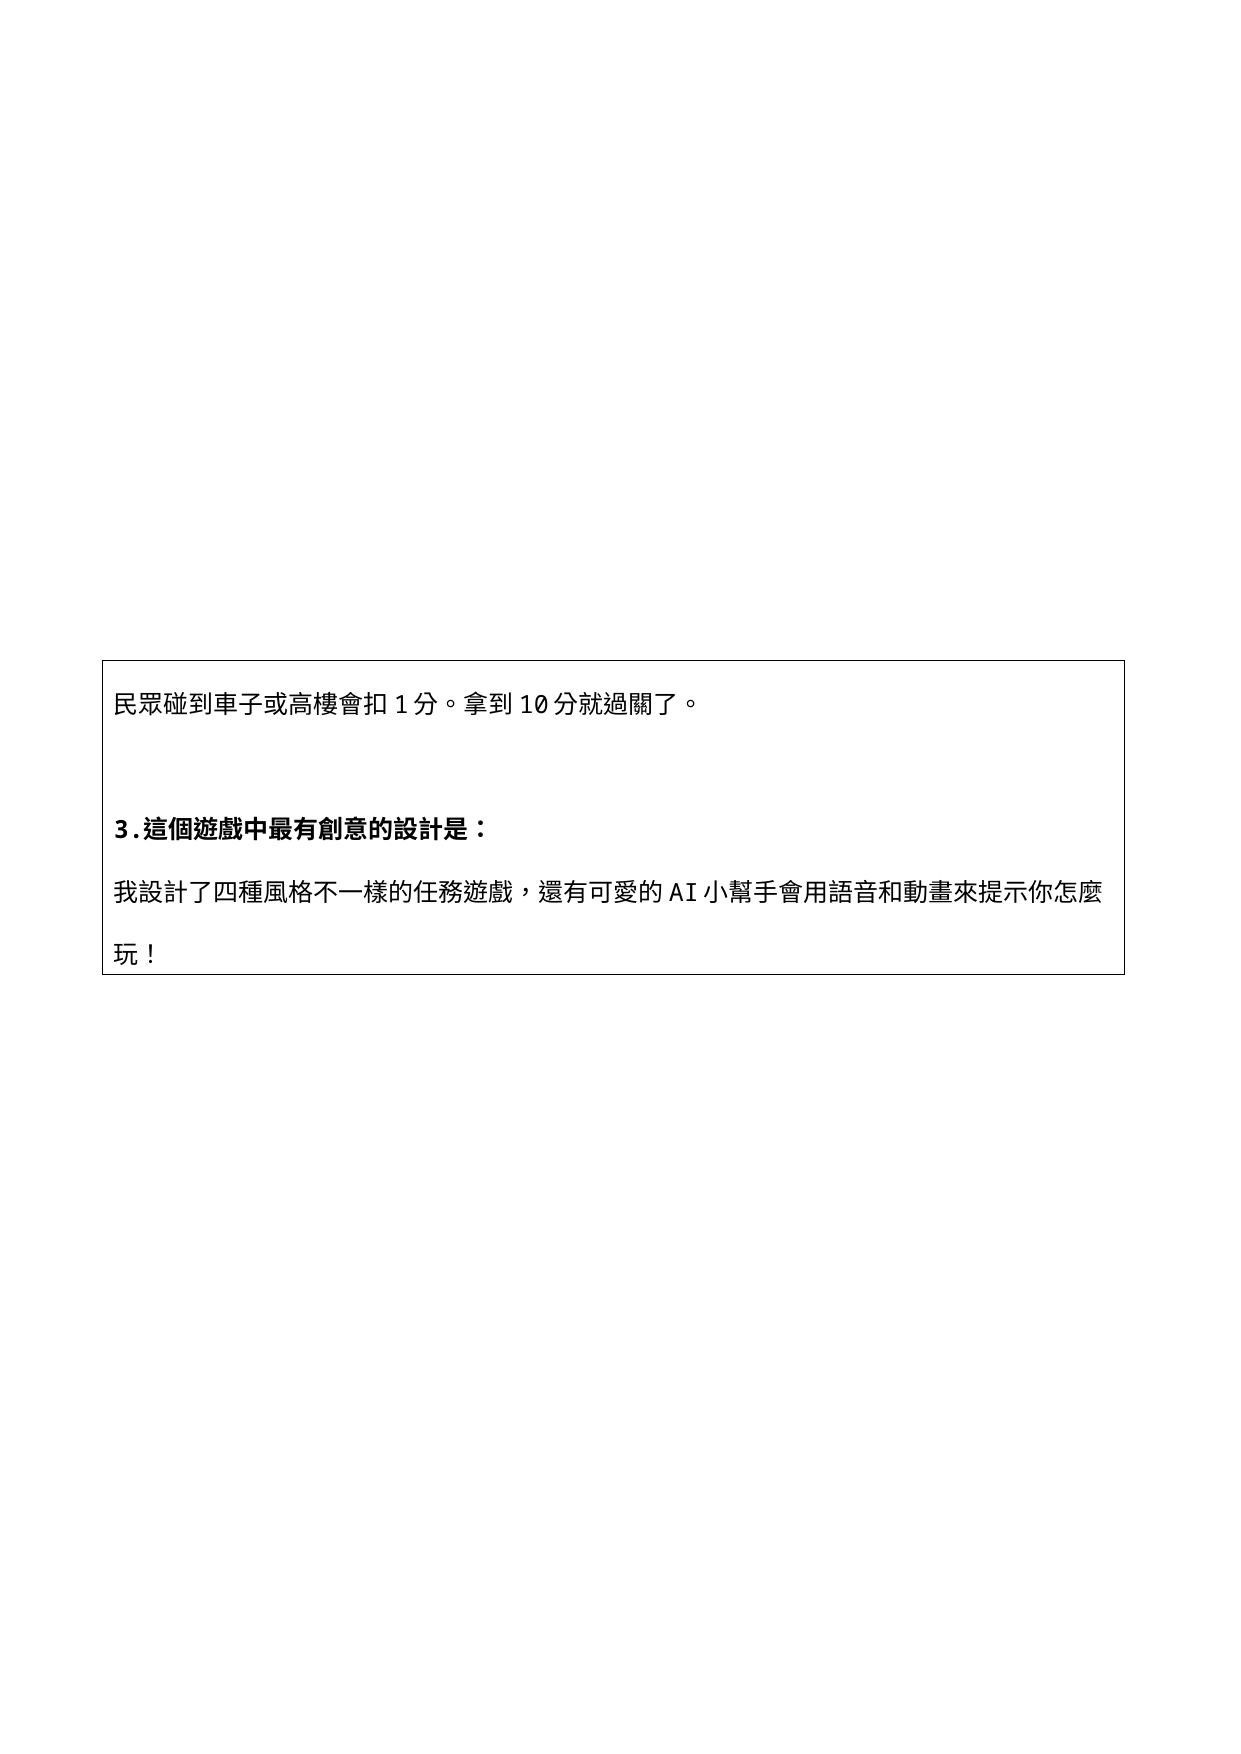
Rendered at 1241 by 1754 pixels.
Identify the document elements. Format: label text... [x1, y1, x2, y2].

table_cell 民眾碰到車子或高樓會扣1分。拿到10分就過關了。 3.這個遊戲中最有創意的設計是： 我設計了四種風格不一樣的任務遊戲，還有可愛的AI小幫手會用語音和動畫來提示你怎麼玩！ [103, 661, 1124, 973]
